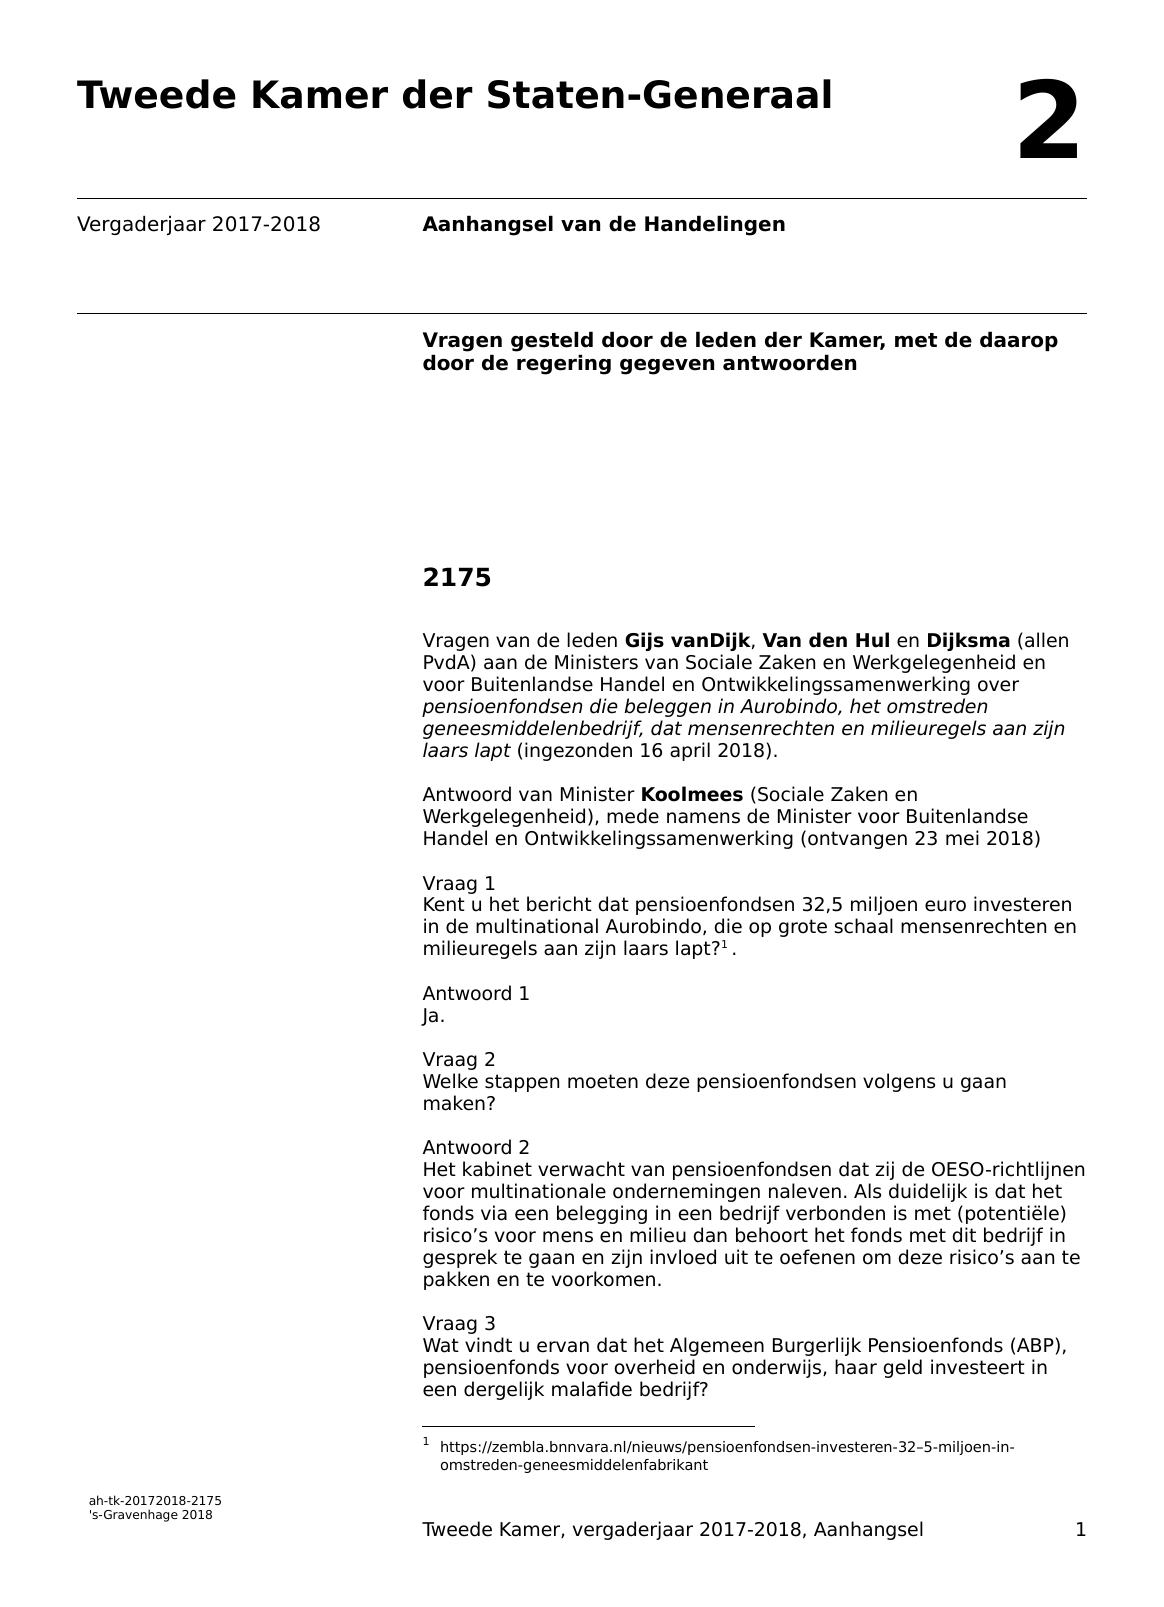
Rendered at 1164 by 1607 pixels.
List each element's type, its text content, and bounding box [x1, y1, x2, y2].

text Vraag 2 [422, 1049, 1087, 1071]
text https://zembla.bnnvara.nl/nieuws/pensioenfondsen-investeren-32–5-miljoen-in-omstreden-geneesmiddelenfabrikant [422, 1435, 1087, 1474]
text Kent u het bericht dat pensioenfondsen 32,5 miljoen euro investeren in de multinational Aurobindo, die op grote schaal mensenrechten en milieuregels aan zijn laars lapt?. [422, 894, 1087, 960]
text 's-Gravenhage 2018 [88, 1508, 323, 1522]
text ah-tk-20172018-2175 [88, 1494, 323, 1508]
text Wat vindt u ervan dat het Algemeen Burgerlijk Pensioenfonds (ABP), pensioenfonds voor overheid en onderwijs, haar geld investeert in een dergelijk malafide bedrijf? [422, 1335, 1087, 1401]
text Welke stappen moeten deze pensioenfondsen volgens u gaan maken? [422, 1071, 1087, 1114]
text 2175 [422, 563, 1087, 592]
text Ja. [422, 1004, 1087, 1026]
text Vragen van de leden Gijs vanDijk, Van den Hul en Dijksma (allen PvdA) aan de Ministers van Sociale Zaken en Werkgelegenheid en voor Buitenlandse Handel en Ontwikkelingssamenwerking over pensioenfondsen die beleggen in Aurobindo, het omstreden geneesmiddelenbedrijf, dat mensenrechten en milieuregels aan zijn laars lapt (ingezonden 16 april 2018). [422, 630, 1087, 762]
table_header Tweede Kamer der Staten-Generaal [77, 59, 886, 198]
table_cell [77, 314, 422, 375]
text Antwoord 2 [422, 1137, 1087, 1159]
text Antwoord 1 [422, 982, 1087, 1004]
table_header 2 [886, 59, 1087, 198]
text Vraag 1 [422, 872, 1087, 894]
text Antwoord van Minister Koolmees (Sociale Zaken en Werkgelegenheid), mede namens de Minister voor Buitenlandse Handel en Ontwikkelingssamenwerking (ontvangen 23 mei 2018) [422, 784, 1087, 850]
table_cell Vergaderjaar 2017-2018 [77, 199, 422, 313]
table_cell Vragen gesteld door de leden der Kamer, met de daarop door de regering gegeven antwoorden [422, 314, 1087, 375]
text Vraag 3 [422, 1313, 1087, 1335]
text Het kabinet verwacht van pensioenfondsen dat zij de OESO-richtlijnen voor multinationale ondernemingen naleven. Als duidelijk is dat het fonds via een belegging in een bedrijf verbonden is met (potentiële) risico’s voor mens en milieu dan behoort het fonds met dit bedrijf in gesprek te gaan en zijn invloed uit te oefenen om deze risico’s aan te pakken en te voorkomen. [422, 1159, 1087, 1291]
table_cell Aanhangsel van de Handelingen [422, 199, 1087, 313]
